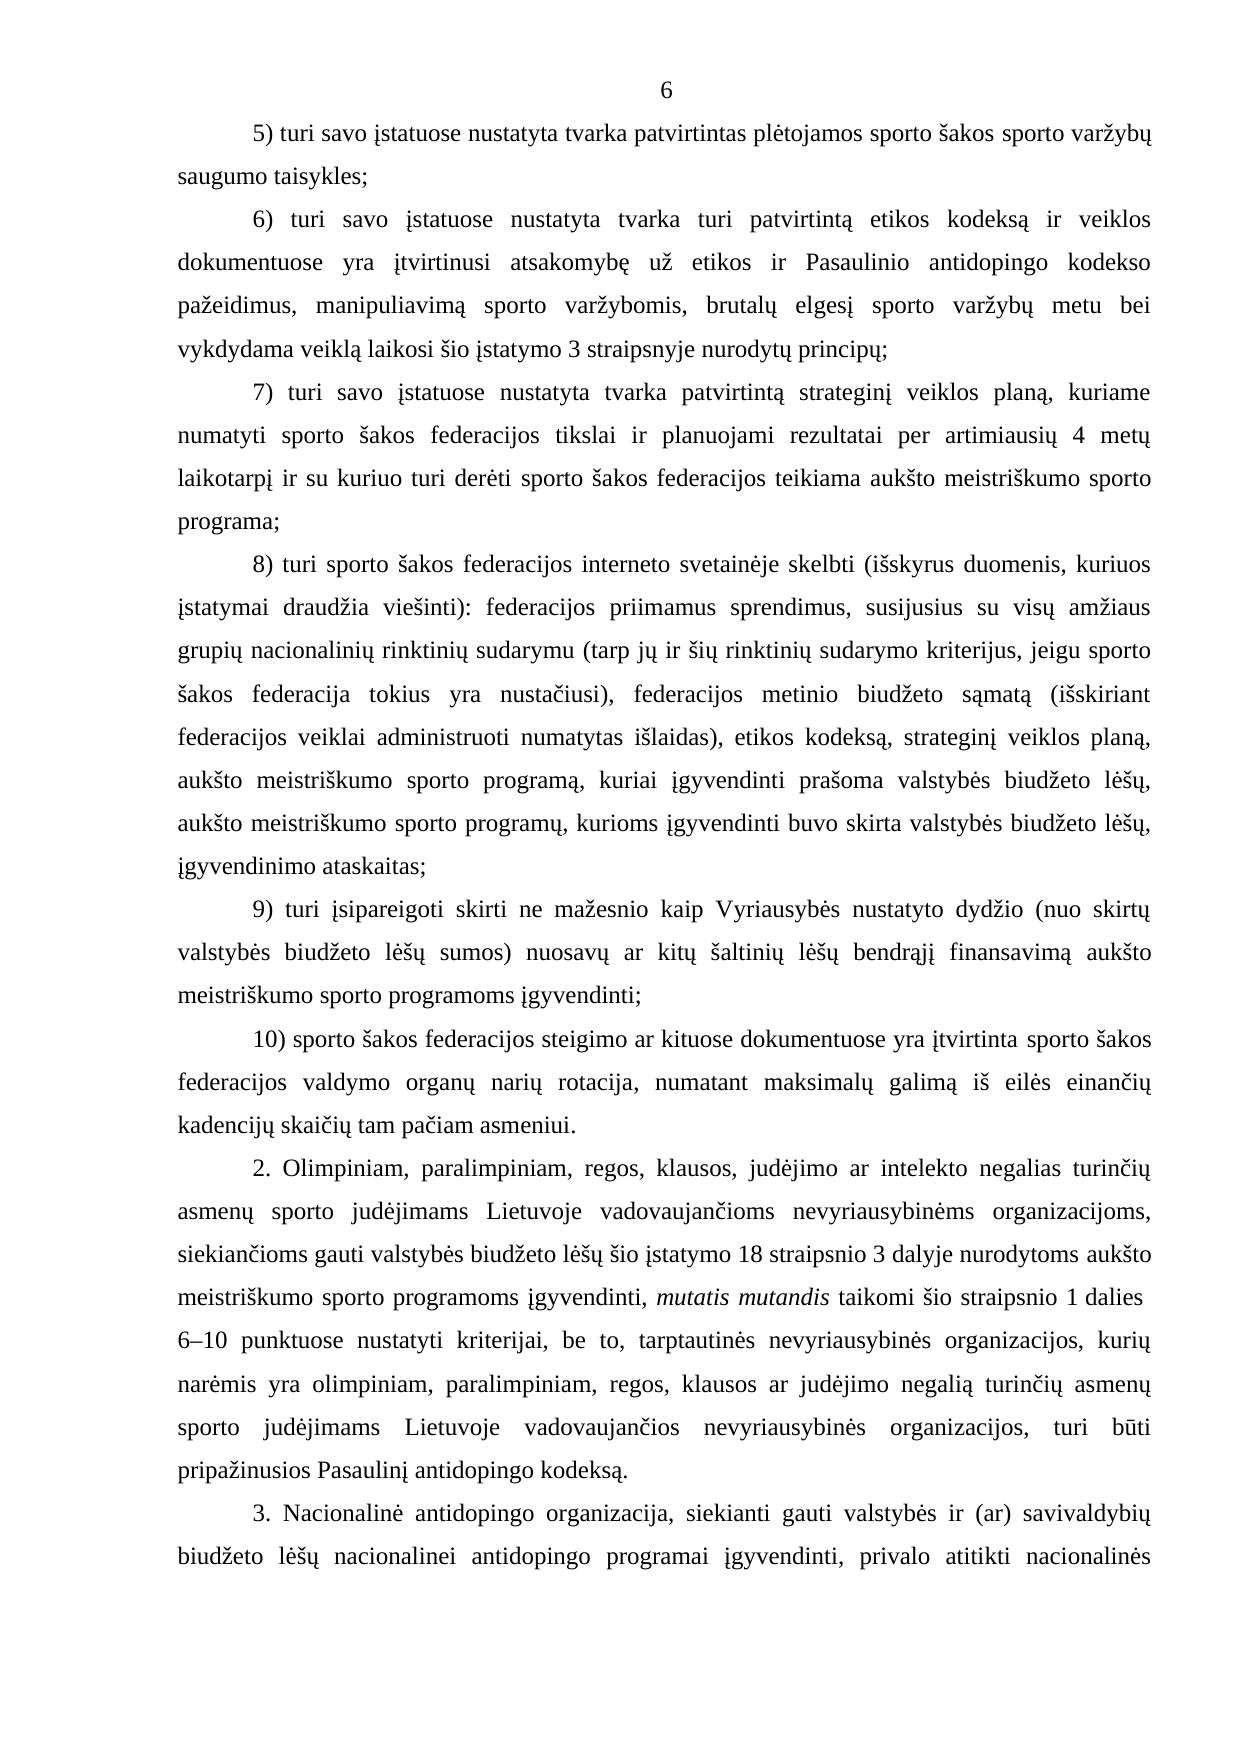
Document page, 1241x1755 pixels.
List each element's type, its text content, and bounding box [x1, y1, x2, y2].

text 8) turi sporto šakos federacijos interneto svetainėje skelbti (išskyrus duomenis, kuriuos įstatymai draudžia viešinti): federacijos priimamus sprendimus, susijusius su visų amžiaus grupių nacionalinių rinktinių sudarymu (tarp jų ir šių rinktinių sudarymo kriterijus, jeigu sporto šakos federacija tokius yra nustačiusi), federacijos metinio biudžeto sąmatą (išskiriant federacijos veiklai administruoti numatytas išlaidas), etikos kodeksą, strateginį veiklos planą, aukšto meistriškumo sporto programą, kuriai įgyvendinti prašoma valstybės biudžeto lėšų, aukšto meistriškumo sporto programų, kurioms įgyvendinti buvo skirta valstybės biudžeto lėšų, įgyvendinimo ataskaitas; [177, 549, 1152, 880]
text 5) turi savo įstatuose nustatyta tvarka patvirtintas plėtojamos sporto šakos sporto varžybų saugumo taisykles; [177, 118, 1152, 190]
text 7) turi savo įstatuose nustatyta tvarka patvirtintą strateginį veiklos planą, kuriame numatyti sporto šakos federacijos tikslai ir planuojami rezultatai per artimiausių 4 metų laikotarpį ir su kuriuo turi derėti sporto šakos federacijos teikiama aukšto meistriškumo sporto programa; [177, 377, 1152, 535]
text 6) turi savo įstatuose nustatyta tvarka turi patvirtintą etikos kodeksą ir veiklos dokumentuose yra įtvirtinusi atsakomybę už etikos ir Pasaulinio antidopingo kodekso pažeidimus, manipuliavimą sporto varžybomis, brutalų elgesį sporto varžybų metu bei vykdydama veiklą laikosi šio įstatymo 3 straipsnyje nurodytų principų; [177, 204, 1152, 362]
text 9) turi įsipareigoti skirti ne mažesnio kaip Vyriausybės nustatyto dydžio (nuo skirtų valstybės biudžeto lėšų sumos) nuosavų ar kitų šaltinių lėšų bendrąjį finansavimą aukšto meistriškumo sporto programoms įgyvendinti; [177, 894, 1152, 1009]
text 2. Olimpiniam, paralimpiniam, regos, klausos, judėjimo ar intelekto negalias turinčių asmenų sporto judėjimams Lietuvoje vadovaujančioms nevyriausybinėms organizacijoms, siekiančioms gauti valstybės biudžeto lėšų šio įstatymo 18 straipsnio 3 dalyje nurodytoms aukšto meistriškumo sporto programoms įgyvendinti, mutatis mutandis taikomi šio straipsnio 1 dalies 6–10 punktuose nustatyti kriterijai, be to, tarptautinės nevyriausybinės organizacijos, kurių narėmis yra olimpiniam, paralimpiniam, regos, klausos ar judėjimo negalią turinčių asmenų sporto judėjimams Lietuvoje vadovaujančios nevyriausybinės organizacijos, turi būti pripažinusios Pasaulinį antidopingo kodeksą. [177, 1153, 1152, 1484]
text 10) sporto šakos federacijos steigimo ar kituose dokumentuose yra įtvirtinta sporto šakos federacijos valdymo organų narių rotacija, numatant maksimalų galimą iš eilės einančių kadencijų skaičių tam pačiam asmeniui. [177, 1024, 1152, 1139]
text 3. Nacionalinė antidopingo organizacija, siekianti gauti valstybės ir (ar) savivaldybių biudžeto lėšų nacionalinei antidopingo programai įgyvendinti, privalo atitikti nacionalinės [177, 1498, 1152, 1570]
